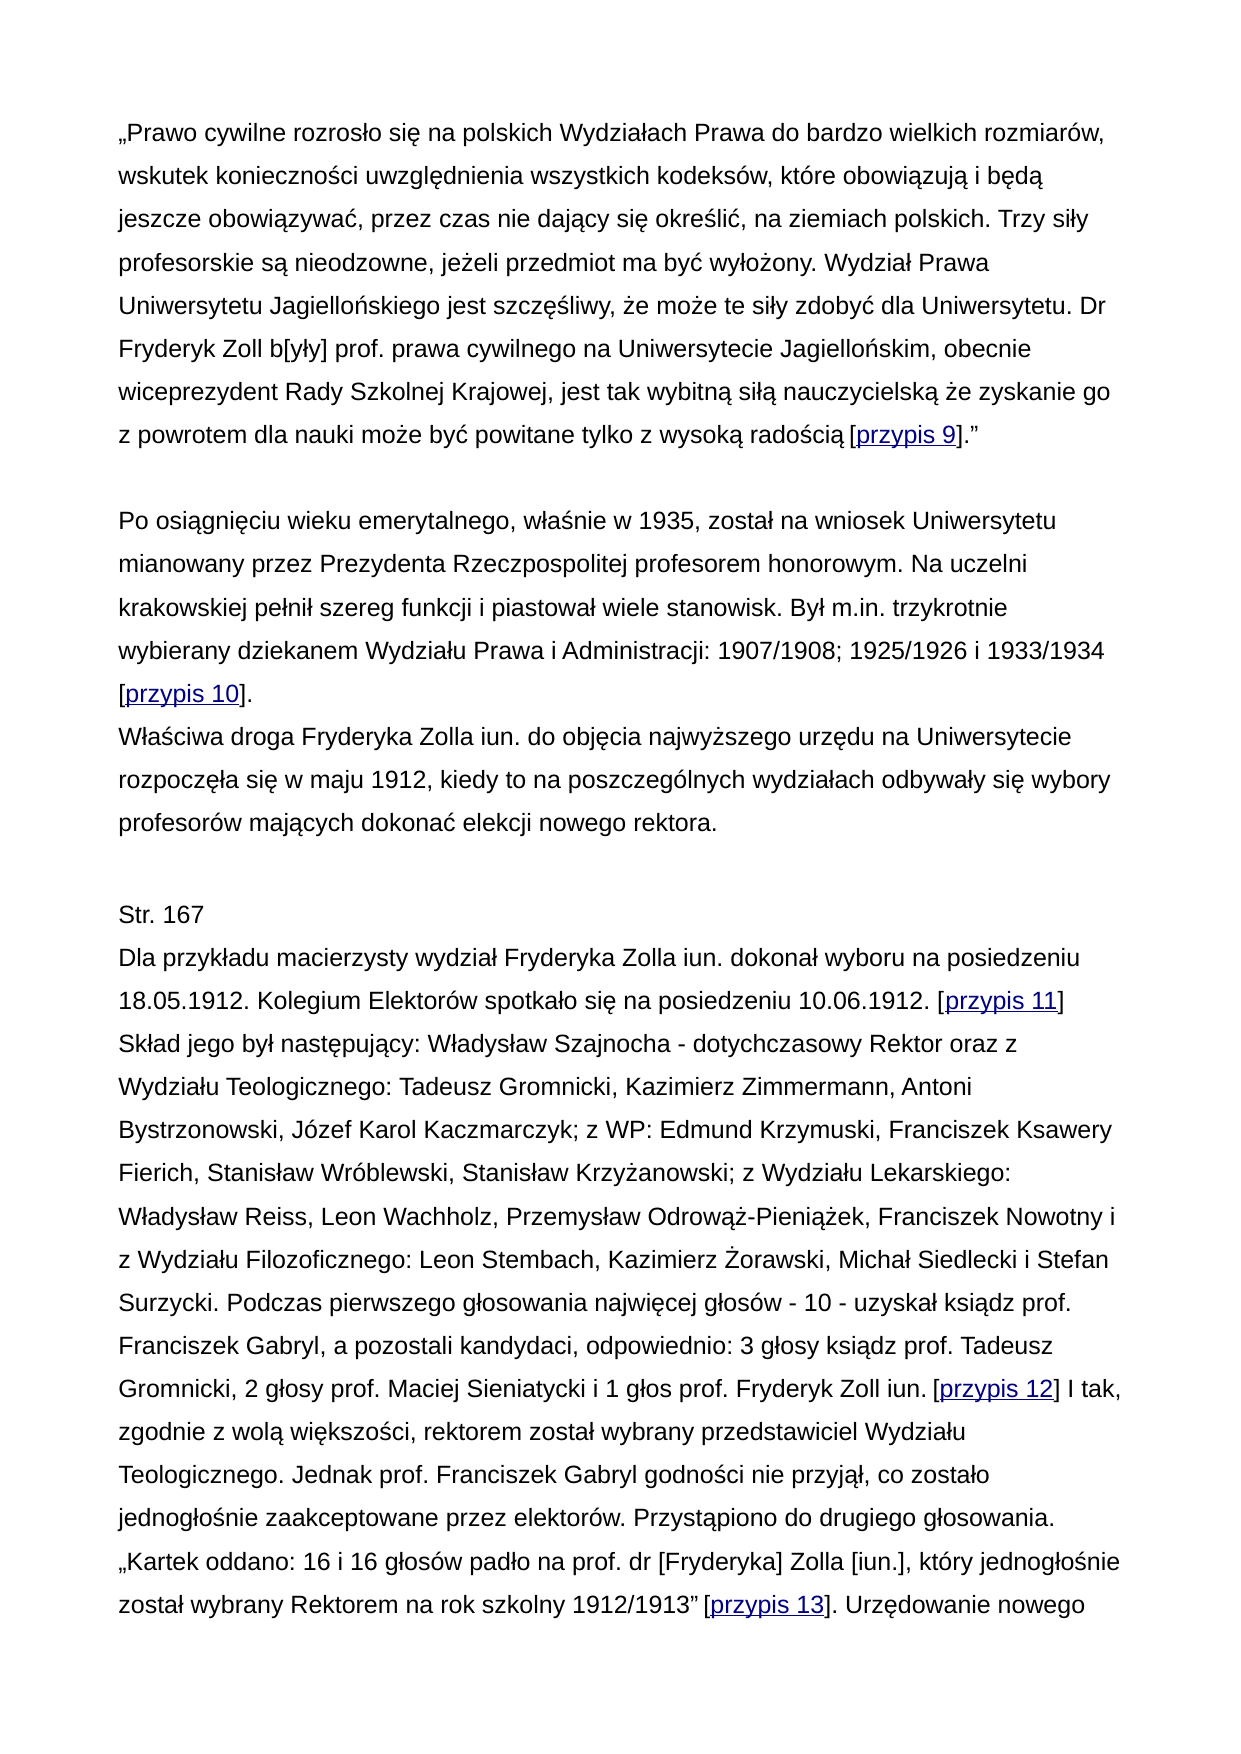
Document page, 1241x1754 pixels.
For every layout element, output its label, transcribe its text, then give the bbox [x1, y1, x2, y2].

text Po osiągnięciu wieku emerytalnego, właśnie w 1935, został na wniosek Uniwersytetu mianowany przez Prezydenta Rzeczpospolitej profesorem honorowym. Na uczelni krakowskiej pełnił szereg funkcji i piastował wiele stanowisk. Był m.in. trzykrotnie wybierany dziekanem Wydziału Prawa i Administracji: 1907/1908; 1925/1926 i 1933/1934 [przypis 10]. [118, 506, 1122, 707]
text Właściwa droga Fryderyka Zolla iun. do objęcia najwyższego urzędu na Uniwersytecie rozpoczęła się w maju 1912, kiedy to na poszczególnych wydziałach odbywały się wybory profesorów mających dokonać elekcji nowego rektora. [118, 722, 1122, 837]
text „Prawo cywilne rozrosło się na polskich Wydziałach Prawa do bardzo wielkich rozmiarów, wskutek konieczności uwzględnienia wszystkich kodeksów, które obowiązują i będą jeszcze obowiązywać, przez czas nie dający się określić, na ziemiach polskich. Trzy siły profesorskie są nieodzowne, jeżeli przedmiot ma być wyłożony. Wydział Prawa Uniwersytetu Jagiellońskiego jest szczęśliwy, że może te siły zdobyć dla Uniwersytetu. Dr Fryderyk Zoll b[yły] prof. prawa cywilnego na Uniwersytecie Jagiellońskim, obecnie wiceprezydent Rady Szkolnej Krajowej, jest tak wybitną siłą nauczycielską że zyskanie go z powrotem dla nauki może być powitane tylko z wysoką radością [przypis 9].” [118, 118, 1122, 449]
text Dla przykładu macierzysty wydział Fryderyka Zolla iun. dokonał wyboru na posiedzeniu 18.05.1912. Kolegium Elektorów spotkało się na posiedzeniu 10.06.1912. [przypis 11] Skład jego był następujący: Władysław Szajnocha - dotychczasowy Rektor oraz z Wydziału Teologicznego: Tadeusz Gromnicki, Kazimierz Zimmermann, Antoni Bystrzonowski, Józef Karol Kaczmarczyk; z WP: Edmund Krzymuski, Franciszek Ksawery Fierich, Stanisław Wróblewski, Stanisław Krzyżanowski; z Wydziału Lekarskiego: Władysław Reiss, Leon Wachholz, Przemysław Odrowąż-Pieniążek, Franciszek Nowotny i z Wydziału Filozoficznego: Leon Stembach, Kazimierz Żorawski, Michał Siedlecki i Stefan Surzycki. Podczas pierwszego głosowania najwięcej głosów - 10 - uzyskał ksiądz prof. Franciszek Gabryl, a pozostali kandydaci, odpowiednio: 3 głosy ksiądz prof. Tadeusz Gromnicki, 2 głosy prof. Maciej Sieniatycki i 1 głos prof. Fryderyk Zoll iun. [przypis 12] I tak, zgodnie z wolą większości, rektorem został wybrany przedstawiciel Wydziału Teologicznego. Jednak prof. Franciszek Gabryl godności nie przyjął, co zostało jednogłośnie zaakceptowane przez elektorów. Przystąpiono do drugiego głosowania. „Kartek oddano: 16 i 16 głosów padło na prof. dr [Fryderyka] Zolla [iun.], który jednogłośnie został wybrany Rektorem na rok szkolny 1912/1913” [przypis 13]. Urzędowanie nowego [118, 943, 1122, 1618]
text Str. 167 [118, 900, 1122, 928]
